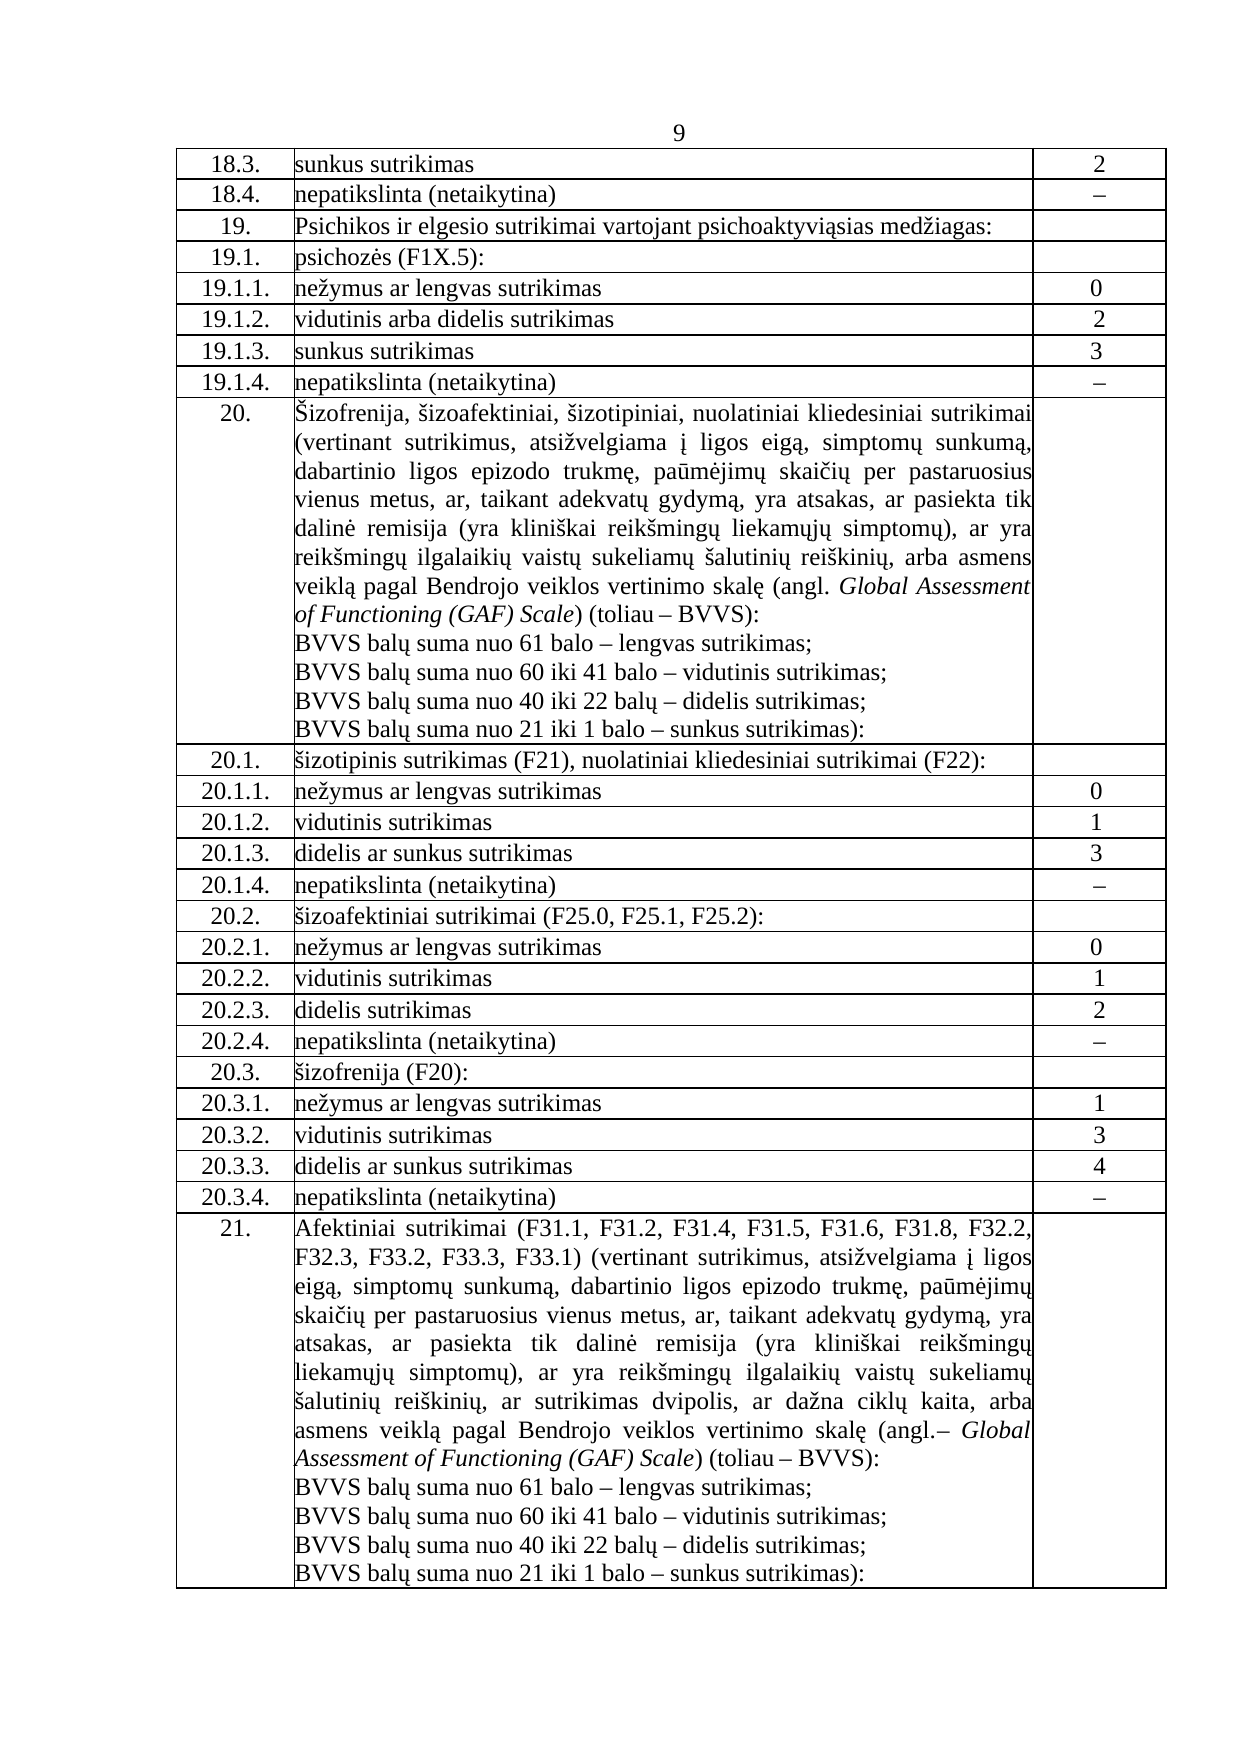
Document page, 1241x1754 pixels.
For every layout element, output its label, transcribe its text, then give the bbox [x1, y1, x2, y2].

table_cell [1034, 901, 1165, 931]
table_cell – [1034, 1026, 1165, 1056]
table_cell 20.1.1. [177, 776, 294, 806]
table_cell 1 [1034, 1089, 1165, 1118]
table_cell didelis ar sunkus sutrikimas [295, 1151, 1032, 1181]
table_cell nežymus ar lengvas sutrikimas [295, 273, 1032, 303]
table_cell 20.3.1. [177, 1089, 294, 1118]
table_cell 1 [1034, 807, 1165, 837]
table_cell 0 [1034, 273, 1165, 303]
table_cell 3 [1034, 839, 1165, 868]
table_cell – [1034, 367, 1165, 397]
table_cell – [1034, 1182, 1165, 1212]
table_cell Afektiniai sutrikimai (F31.1, F31.2, F31.4, F31.5, F31.6, F31.8, F32.2, F32.3, F33.2, F33.3, F33.1) (vertinant sutrikimus, atsižvelgiama į ligos eigą, simptomų sunkumą, dabartinio ligos epizodo trukmę, paūmėjimų skaičių per pastaruosius vienus metus, ar, taikant adekvatų gydymą, yra atsakas, ar pasiekta tik dalinė remisija (yra kliniškai reikšmingų liekamųjų simptomų), ar yra reikšmingų ilgalaikių vaistų sukeliamų šalutinių reiškinių, ar sutrikimas dvipolis, ar dažna ciklų kaita, arba asmens veiklą pagal Bendrojo veiklos vertinimo skalę (angl.– Global Assessment of Functioning (GAF) Scale) (toliau – BVVS): BVVS balų suma nuo 61 balo – lengvas sutrikimas; BVVS balų suma nuo 60 iki 41 balo – vidutinis sutrikimas; BVVS balų suma nuo 40 iki 22 balų – didelis sutrikimas; BVVS balų suma nuo 21 iki 1 balo – sunkus sutrikimas): [295, 1214, 1032, 1587]
table_cell Šizofrenija, šizoafektiniai, šizotipiniai, nuolatiniai kliedesiniai sutrikimai (vertinant sutrikimus, atsižvelgiama į ligos eigą, simptomų sunkumą, dabartinio ligos epizodo trukmę, paūmėjimų skaičių per pastaruosius vienus metus, ar, taikant adekvatų gydymą, yra atsakas, ar pasiekta tik dalinė remisija (yra kliniškai reikšmingų liekamųjų simptomų), ar yra reikšmingų ilgalaikių vaistų sukeliamų šalutinių reiškinių, arba asmens veiklą pagal Bendrojo veiklos vertinimo skalę (angl. Global Assessment of Functioning (GAF) Scale) (toliau – BVVS): BVVS balų suma nuo 61 balo – lengvas sutrikimas; BVVS balų suma nuo 60 iki 41 balo – vidutinis sutrikimas; BVVS balų suma nuo 40 iki 22 balų – didelis sutrikimas; BVVS balų suma nuo 21 iki 1 balo – sunkus sutrikimas): [295, 398, 1032, 743]
table_cell šizotipinis sutrikimas (F21), nuolatiniai kliedesiniai sutrikimai (F22): [295, 745, 1032, 774]
table_cell 2 [1034, 149, 1165, 178]
table_cell 1 [1034, 964, 1165, 993]
table_cell [1034, 745, 1165, 774]
table_cell – [1034, 870, 1165, 899]
table_cell 20.3.2. [177, 1120, 294, 1149]
table_cell 19.1.1. [177, 273, 294, 303]
table_cell nepatikslinta (netaikytina) [295, 1182, 1032, 1212]
table_cell 20.3.3. [177, 1151, 294, 1181]
table_cell 0 [1034, 776, 1165, 806]
table_cell – [1034, 180, 1165, 209]
table_cell [1034, 211, 1165, 240]
table_cell sunkus sutrikimas [295, 336, 1032, 365]
table_cell 20.3.4. [177, 1182, 294, 1212]
table_cell 20.2.2. [177, 964, 294, 993]
table_cell 18.3. [177, 149, 294, 178]
table_cell 3 [1034, 336, 1165, 365]
table_cell 3 [1034, 1120, 1165, 1149]
table_cell 20.1.2. [177, 807, 294, 837]
table_cell 2 [1034, 995, 1165, 1024]
table_cell 2 [1034, 305, 1165, 334]
table_cell 20.2.1. [177, 932, 294, 962]
table_cell vidutinis sutrikimas [295, 807, 1032, 837]
table_cell 20.2.4. [177, 1026, 294, 1056]
table_cell 20.1. [177, 745, 294, 774]
table_cell 19.1.3. [177, 336, 294, 365]
table_cell nepatikslinta (netaikytina) [295, 870, 1032, 899]
table_cell Psichikos ir elgesio sutrikimai vartojant psichoaktyviąsias medžiagas: [295, 211, 1032, 240]
table_cell sunkus sutrikimas [295, 149, 1032, 178]
table_cell nepatikslinta (netaikytina) [295, 367, 1032, 397]
table_cell vidutinis arba didelis sutrikimas [295, 305, 1032, 334]
table_cell 4 [1034, 1151, 1165, 1181]
table_cell 20. [177, 398, 294, 743]
table_cell 19.1.4. [177, 367, 294, 397]
table_cell didelis sutrikimas [295, 995, 1032, 1024]
table_cell šizofrenija (F20): [295, 1057, 1032, 1087]
table_cell 19.1.2. [177, 305, 294, 334]
table_cell 20.1.3. [177, 839, 294, 868]
table_cell nepatikslinta (netaikytina) [295, 1026, 1032, 1056]
table_cell 19. [177, 211, 294, 240]
table_cell didelis ar sunkus sutrikimas [295, 839, 1032, 868]
table_cell 19.1. [177, 242, 294, 272]
table_cell 20.1.4. [177, 870, 294, 899]
table_cell [1034, 1057, 1165, 1087]
table_cell 20.3. [177, 1057, 294, 1087]
table_cell 20.2.3. [177, 995, 294, 1024]
table_cell nežymus ar lengvas sutrikimas [295, 932, 1032, 962]
table_cell psichozės (F1X.5): [295, 242, 1032, 272]
table_cell nežymus ar lengvas sutrikimas [295, 1089, 1032, 1118]
table_cell vidutinis sutrikimas [295, 1120, 1032, 1149]
table_cell 21. [177, 1214, 294, 1587]
table_cell vidutinis sutrikimas [295, 964, 1032, 993]
table_cell šizoafektiniai sutrikimai (F25.0, F25.1, F25.2): [295, 901, 1032, 931]
table_cell nežymus ar lengvas sutrikimas [295, 776, 1032, 806]
table_cell [1034, 1214, 1165, 1587]
table_cell [1034, 242, 1165, 272]
table_cell 18.4. [177, 180, 294, 209]
table_cell 20.2. [177, 901, 294, 931]
table_cell 0 [1034, 932, 1165, 962]
table_cell [1034, 398, 1165, 743]
table_cell nepatikslinta (netaikytina) [295, 180, 1032, 209]
